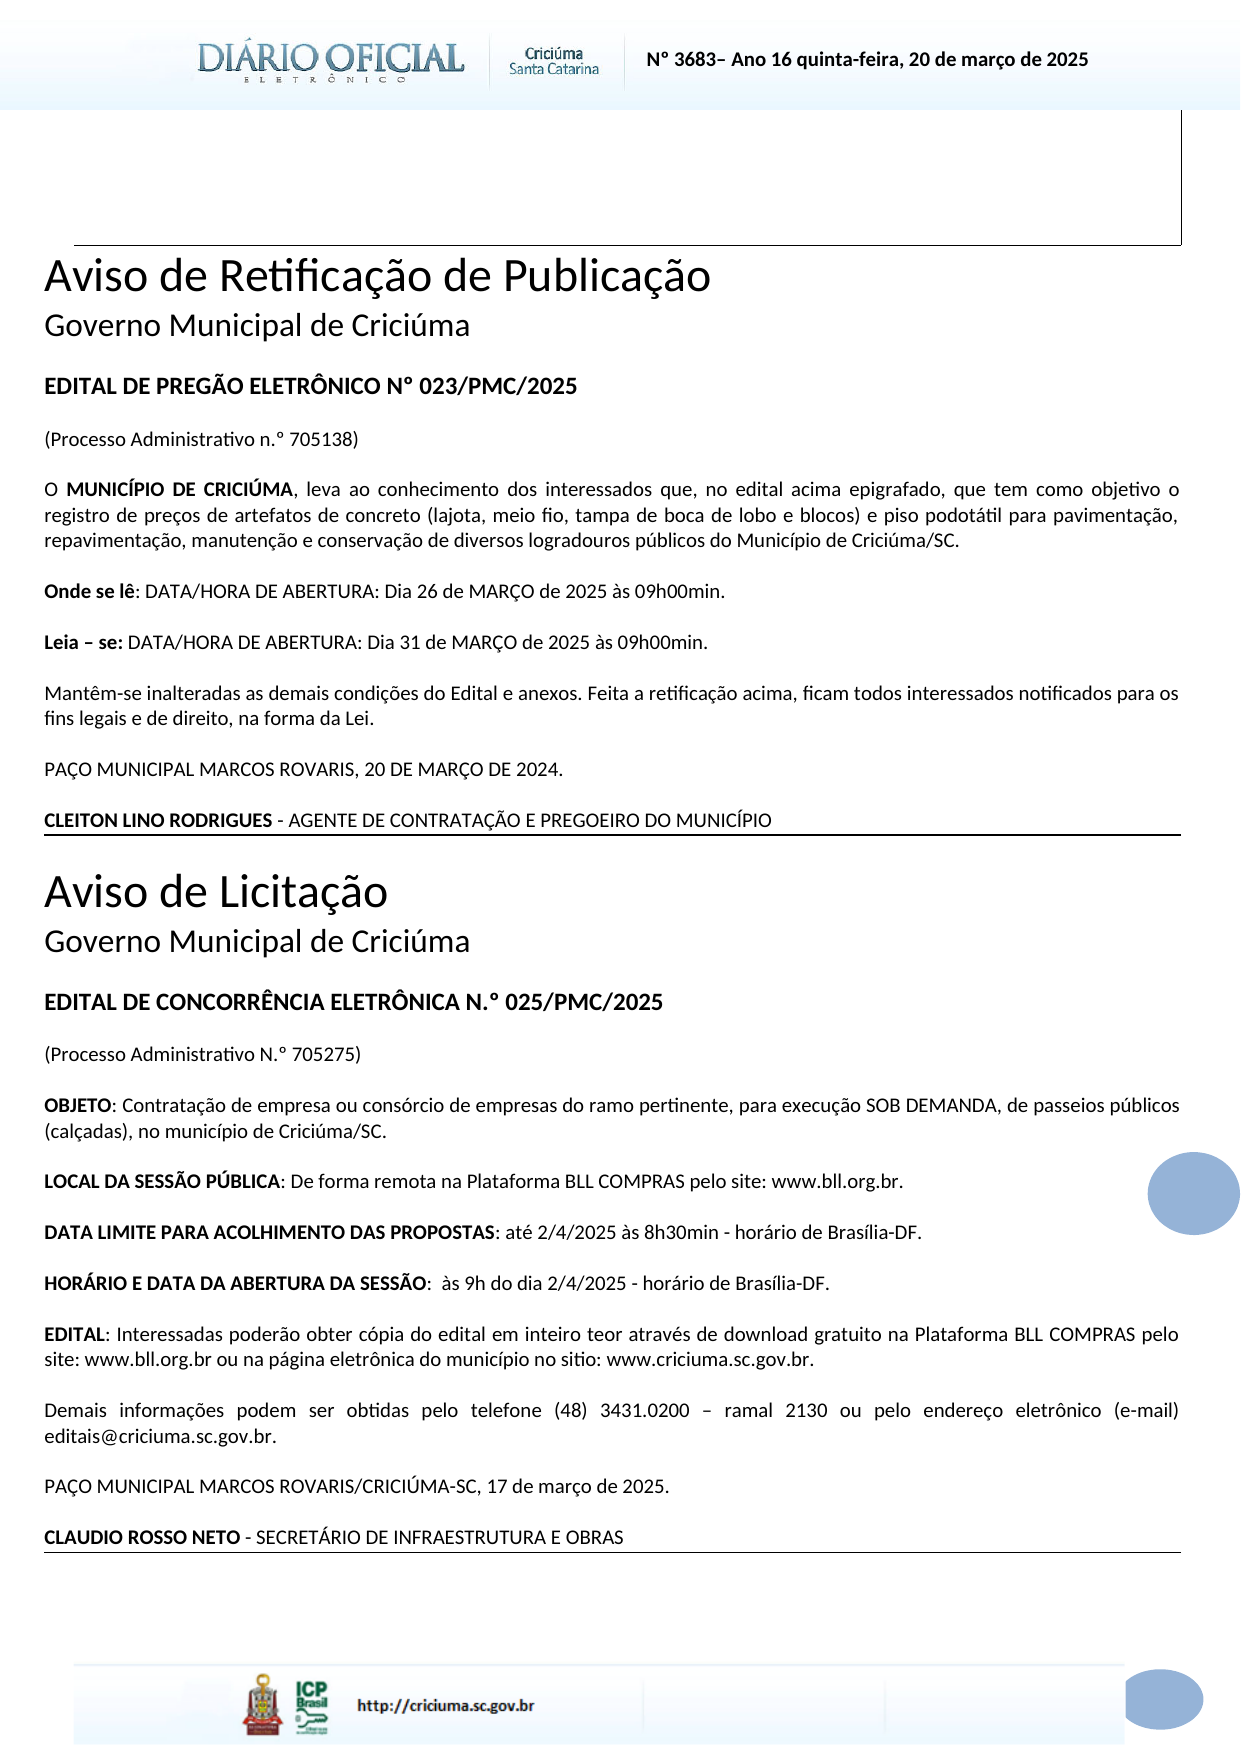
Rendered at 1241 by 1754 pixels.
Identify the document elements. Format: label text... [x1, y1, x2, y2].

text HORÁRIO E DATA DA ABERTURA DA SESSÃO: às 9h do dia 2/4/2025 - horário de Brasília-DF. [44, 1270, 1181, 1296]
text Governo Municipal de Criciúma [44, 304, 1181, 344]
text CLAUDIO ROSSO NETO - SECRETÁRIO DE INFRAESTRUTURA E OBRAS [44, 1524, 1181, 1552]
text EDITAL DE PREGÃO ELETRÔNICO Nº 023/PMC/2025 [44, 370, 1181, 400]
text Mantêm-se inalteradas as demais condições do Edital e anexos. Feita a retificação acima, ficam todos interessados notificados para os fins legais e de direito, na forma da Lei. [44, 680, 1181, 731]
text (Processo Administrativo n.º 705138) [44, 426, 1181, 451]
text Leia – se: DATA/HORA DE ABERTURA: Dia 31 de MARÇO de 2025 às 09h00min. [44, 629, 1181, 654]
text Demais informações podem ser obtidas pelo telefone (48) 3431.0200 – ramal 2130 ou pelo endereço eletrônico (e-mail) editais@criciuma.sc.gov.br. [44, 1397, 1181, 1448]
text EDITAL: Interessadas poderão obter cópia do edital em inteiro teor através de download gratuito na Plataforma BLL COMPRAS pelo site: www.bll.org.br ou na página eletrônica do município no sitio: www.criciuma.sc.gov.br. [44, 1321, 1181, 1372]
text CLEITON LINO RODRIGUES - AGENTE DE CONTRATAÇÃO E PREGOEIRO DO MUNICÍPIO [44, 807, 1181, 834]
text DATA LIMITE PARA ACOLHIMENTO DAS PROPOSTAS: até 2/4/2025 às 8h30min - horário de Brasília-DF. [44, 1219, 1181, 1245]
text Onde se lê: DATA/HORA DE ABERTURA: Dia 26 de MARÇO de 2025 às 09h00min. [44, 578, 1181, 604]
text PAÇO MUNICIPAL MARCOS ROVARIS/CRICIÚMA-SC, 17 de março de 2025. [44, 1474, 1181, 1499]
text (Processo Administrativo N.º 705275) [44, 1042, 1181, 1067]
text Aviso de Retificação de Publicação [44, 245, 1181, 304]
text Aviso de Licitação [44, 861, 1181, 919]
text PAÇO MUNICIPAL MARCOS ROVARIS, 20 DE MARÇO DE 2024. [44, 756, 1181, 782]
text OBJETO: Contratação de empresa ou consórcio de empresas do ramo pertinente, para execução SOB DEMANDA, de passeios públicos (calçadas), no município de Criciúma/SC. [44, 1092, 1181, 1143]
text LOCAL DA SESSÃO PÚBLICA: De forma remota na Plataforma BLL COMPRAS pelo site: www.bll.org.br. [44, 1169, 1155, 1194]
text Governo Municipal de Criciúma [44, 919, 1181, 960]
text O MUNICÍPIO DE CRICIÚMA, leva ao conhecimento dos interessados que, no edital acima epigrafado, que tem como objetivo o registro de preços de artefatos de concreto (lajota, meio fio, tampa de boca de lobo e blocos) e piso podotátil para pavimentação, repavimentação, manutenção e conservação de diversos logradouros públicos do Município de Criciúma/SC. [44, 477, 1181, 553]
text EDITAL DE CONCORRÊNCIA ELETRÔNICA N.º 025/PMC/2025 [44, 986, 1181, 1016]
